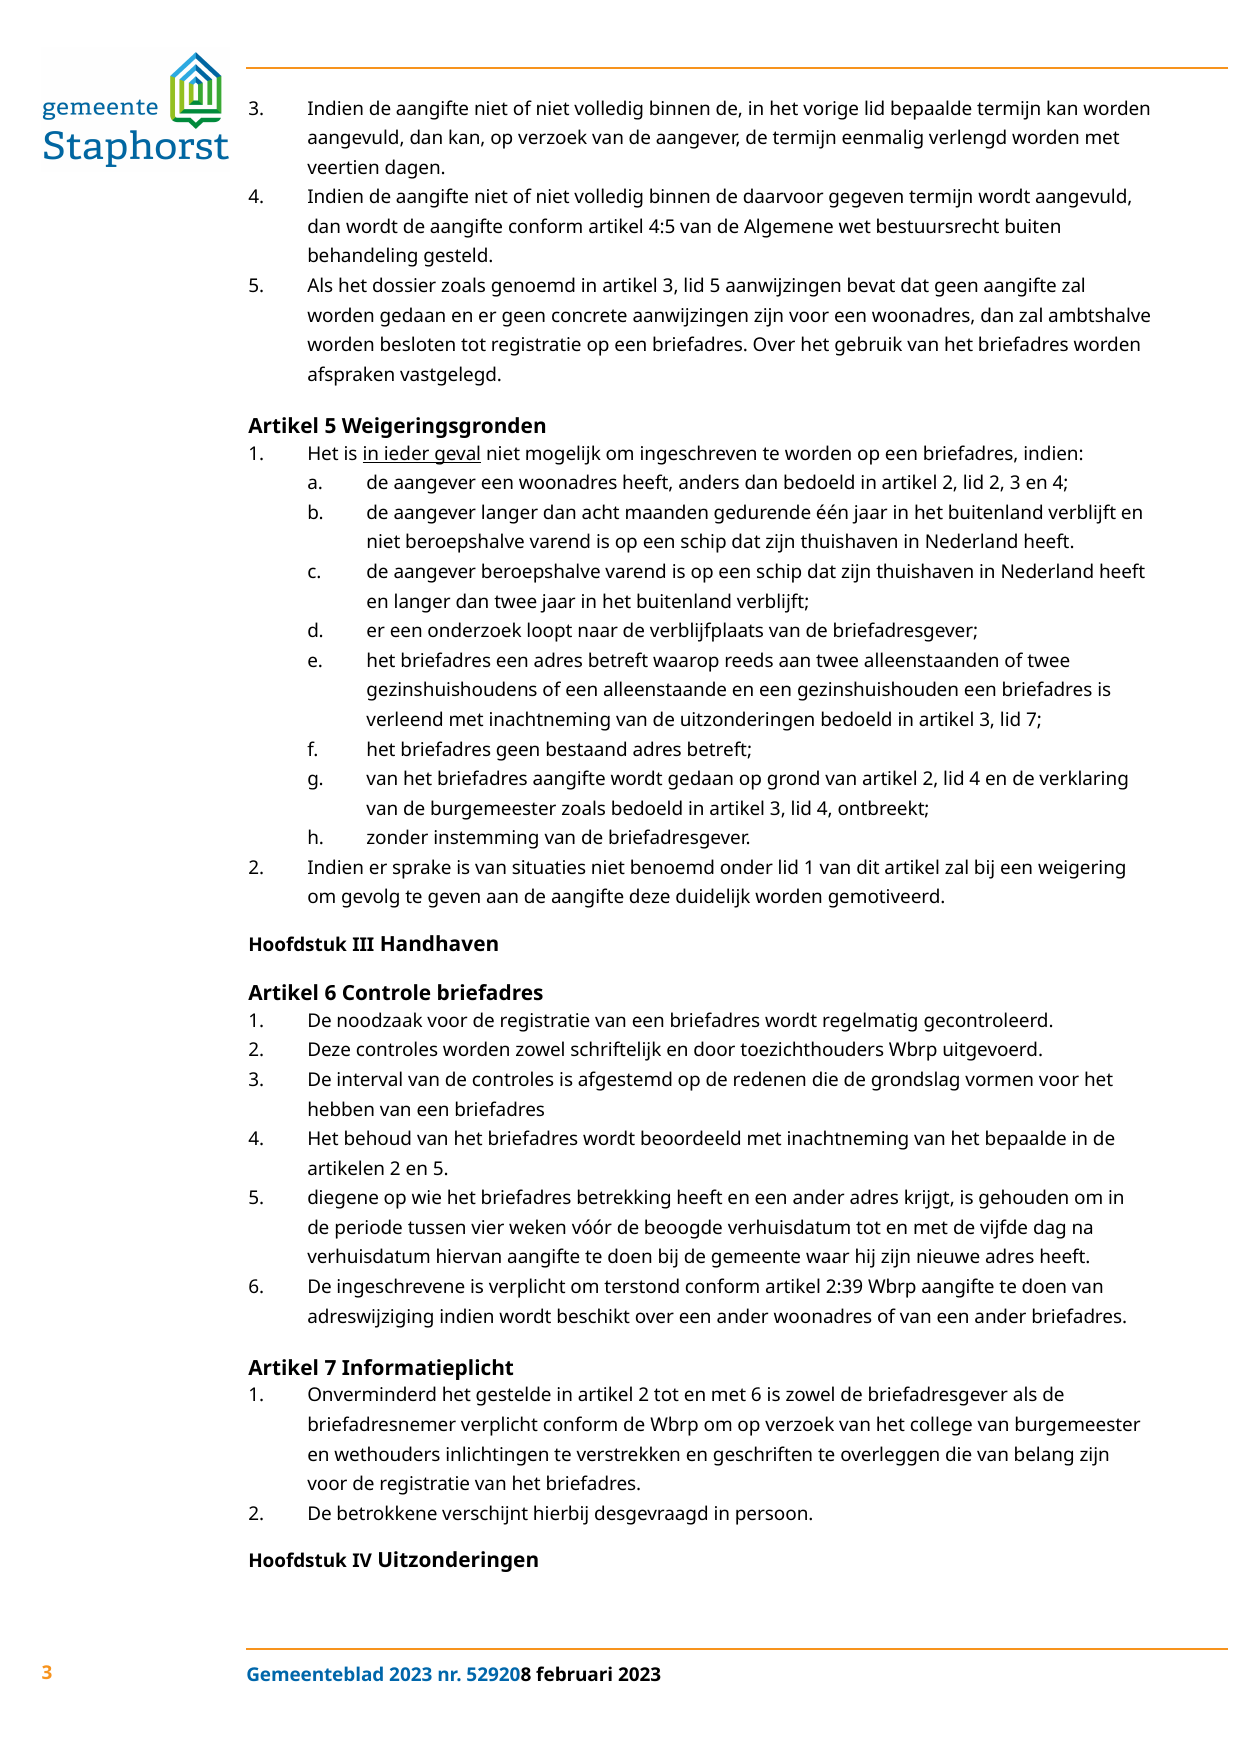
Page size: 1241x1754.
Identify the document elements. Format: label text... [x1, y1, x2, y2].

list Het is in ieder geval niet mogelijk om ingeschreven te worden op een briefadres, indien: [248, 440, 1152, 466]
list De noodzaak voor de registratie van een briefadres wordt regelmatig gecontroleerd. [248, 1007, 1152, 1033]
list Indien er sprake is van situaties niet benoemd onder lid 1 van dit artikel zal bij een weigering om gevolg te geven aan de aangifte deze duidelijk worden gemotiveerd. [248, 854, 1152, 909]
list Als het dossier zoals genoemd in artikel 3, lid 5 aanwijzingen bevat dat geen aangifte zal worden gedaan en er geen concrete aanwijzingen zijn voor een woonadres, dan zal ambtshalve worden besloten tot registratie op een briefadres. Over het gebruik van het briefadres worden afspraken vastgelegd. [248, 272, 1152, 387]
text Hoofdstuk III Handhaven [248, 929, 1152, 958]
text Hoofdstuk IV Uitzonderingen [248, 1546, 1152, 1574]
list De ingeschrevene is verplicht om terstond conform artikel 2:39 Wbrp aangifte te doen van adreswijziging indien wordt beschikt over een ander woonadres of van een ander briefadres. [248, 1273, 1152, 1328]
list de aangever beroepshalve varend is op een schip dat zijn thuishaven in Nederland heeft en langer dan twee jaar in het buitenland verblijft; [307, 558, 1152, 613]
list de aangever een woonadres heeft, anders dan bedoeld in artikel 2, lid 2, 3 en 4; [307, 469, 1152, 495]
list er een onderzoek loopt naar de verblijfplaats van de briefadresgever; [307, 617, 1152, 643]
list zonder instemming van de briefadresgever. [307, 824, 1152, 850]
text Artikel 6 Controle briefadres [248, 978, 1152, 1007]
list Indien de aangifte niet of niet volledig binnen de daarvoor gegeven termijn wordt aangevuld, dan wordt de aangifte conform artikel 4:5 van de Algemene wet bestuursrecht buiten behandeling gesteld. [248, 183, 1152, 268]
text Artikel 7 Informatieplicht [248, 1353, 1152, 1382]
list Het behoud van het briefadres wordt beoordeeld met inachtneming van het bepaalde in de artikelen 2 en 5. [248, 1125, 1152, 1181]
text Artikel 5 Weigeringsgronden [248, 411, 1152, 440]
list Deze controles worden zowel schriftelijk en door toezichthouders Wbrp uitgevoerd. [248, 1037, 1152, 1062]
picture [41, 47, 231, 172]
list diegene op wie het briefadres betrekking heeft en een ander adres krijgt, is gehouden om in de periode tussen vier weken vóór de beoogde verhuisdatum tot en met de vijfde dag na verhuisdatum hiervan aangifte te doen bij de gemeente waar hij zijn nieuwe adres heeft. [248, 1184, 1152, 1269]
list Onverminderd het gestelde in artikel 2 tot en met 6 is zowel de briefadresgever als de briefadresnemer verplicht conform de Wbrp om op verzoek van het college van burgemeester en wethouders inlichtingen te verstrekken en geschriften te overleggen die van belang zijn voor de registratie van het briefadres. [248, 1382, 1152, 1496]
list de aangever langer dan acht maanden gedurende één jaar in het buitenland verblijft en niet beroepshalve varend is op een schip dat zijn thuishaven in Nederland heeft. [307, 499, 1152, 554]
list De interval van de controles is afgestemd op de redenen die de grondslag vormen voor het hebben van een briefadres [248, 1066, 1152, 1121]
list het briefadres een adres betreft waarop reeds aan twee alleenstaanden of twee gezinshuishoudens of een alleenstaande en een gezinshuishouden een briefadres is verleend met inachtneming van de uitzonderingen bedoeld in artikel 3, lid 7; [307, 647, 1152, 732]
list De betrokkene verschijnt hierbij desgevraagd in persoon. [248, 1500, 1152, 1526]
list van het briefadres aangifte wordt gedaan op grond van artikel 2, lid 4 en de verklaring van de burgemeester zoals bedoeld in artikel 3, lid 4, ontbreekt; [307, 765, 1152, 821]
list Indien de aangifte niet of niet volledig binnen de, in het vorige lid bepaalde termijn kan worden aangevuld, dan kan, op verzoek van de aangever, de termijn eenmalig verlengd worden met veertien dagen. [248, 95, 1152, 180]
list het briefadres geen bestaand adres betreft; [307, 736, 1152, 761]
